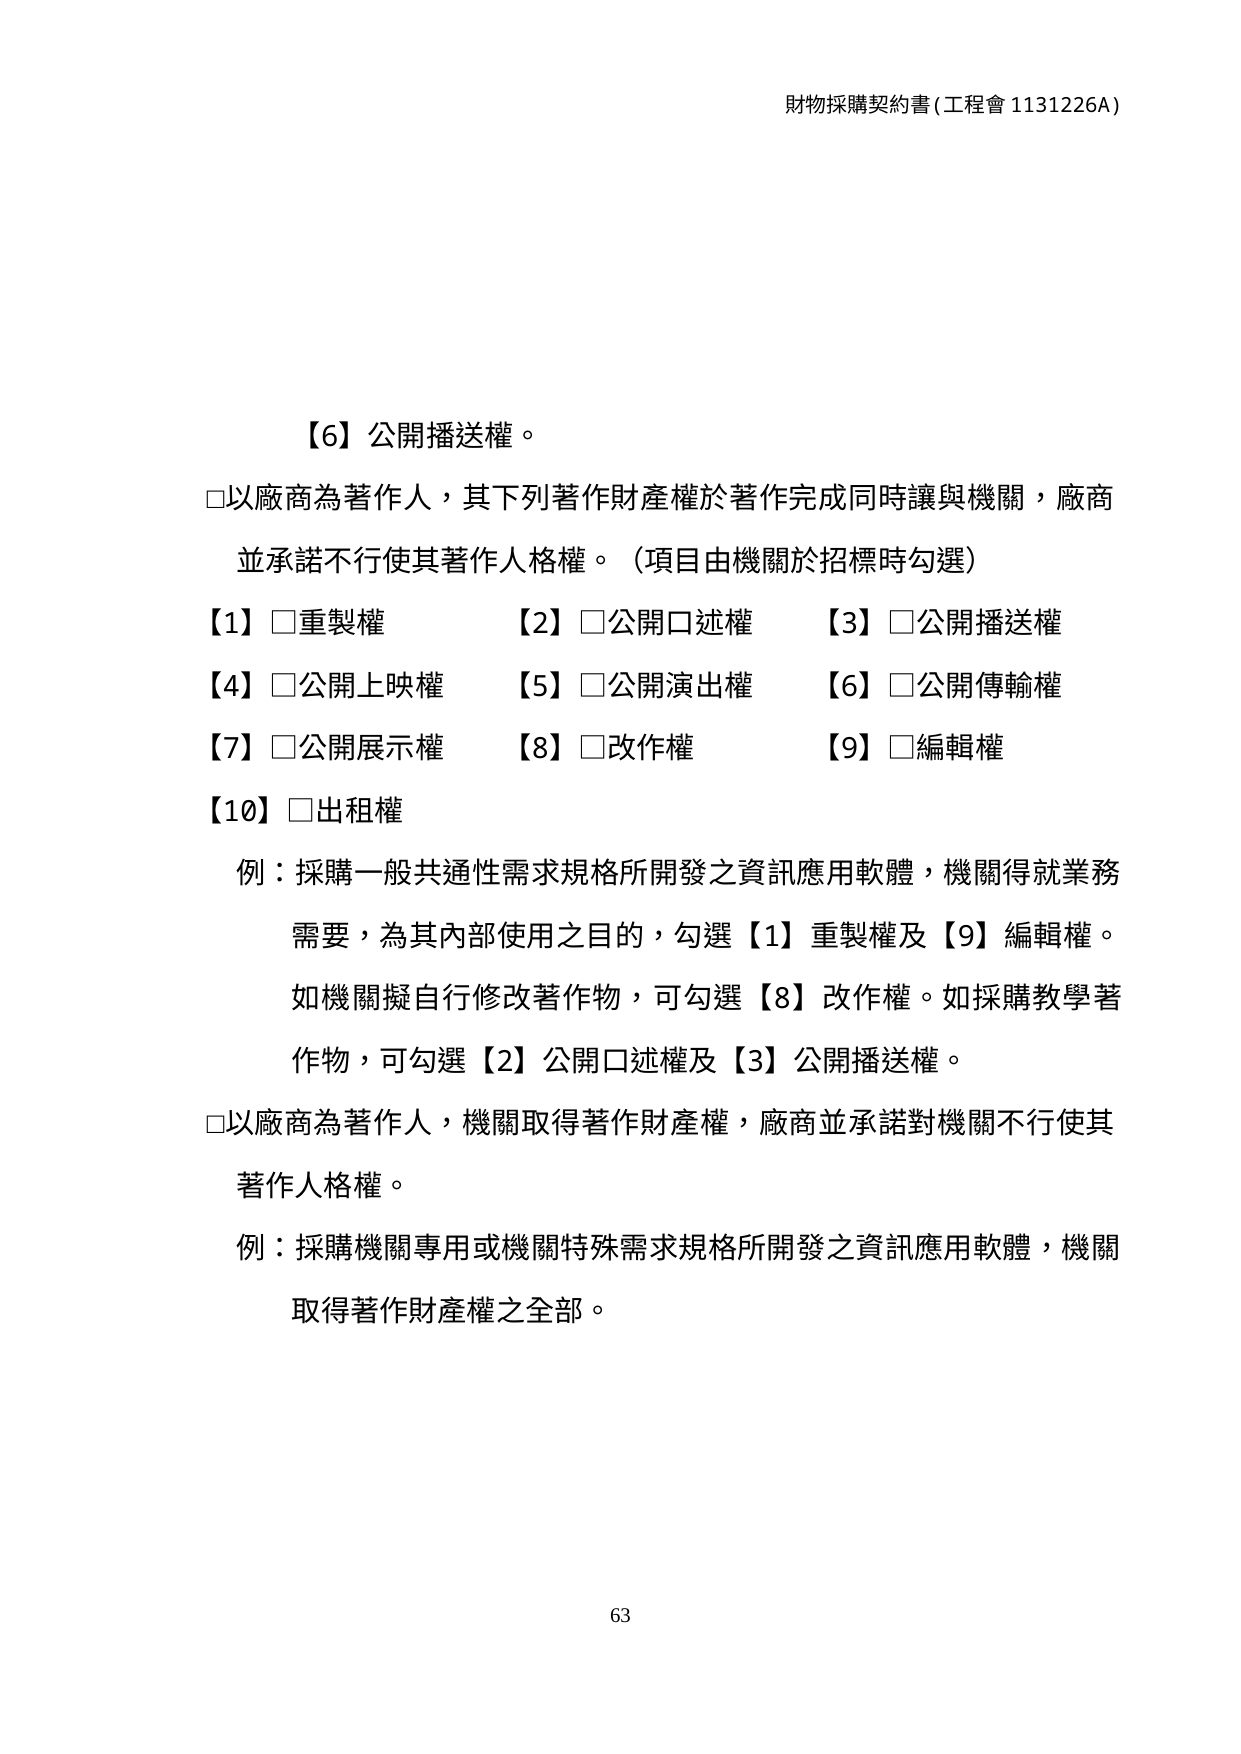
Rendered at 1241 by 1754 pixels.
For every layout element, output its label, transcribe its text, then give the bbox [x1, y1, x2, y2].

text □以廠商為著作人，其下列著作財產權於著作完成同時讓與機關，廠商並承諾不行使其著作人格權。（項目由機關於招標時勾選） [207, 454, 1116, 579]
text 【7】□公開展示權 【8】□改作權 【9】□編輯權 [193, 704, 1122, 767]
text 【1】□重製權 【2】□公開口述權 【3】□公開播送權 [193, 579, 1122, 642]
text 例：採購機關專用或機關特殊需求規格所開發之資訊應用軟體，機關取得著作財產權之全部。 [236, 1204, 1122, 1329]
text 【6】公開播送權。 [236, 392, 1122, 454]
text 【4】□公開上映權 【5】□公開演出權 【6】□公開傳輸權 [193, 642, 1122, 704]
text 例：採購一般共通性需求規格所開發之資訊應用軟體，機關得就業務需要，為其內部使用之目的，勾選【1】重製權及【9】編輯權。如機關擬自行修改著作物，可勾選【8】改作權。如採購教學著作物，可勾選【2】公開口述權及【3】公開播送權。 [236, 829, 1122, 1079]
text 【10】□出租權 [193, 767, 1122, 829]
text □以廠商為著作人，機關取得著作財產權，廠商並承諾對機關不行使其著作人格權。 [207, 1079, 1116, 1204]
